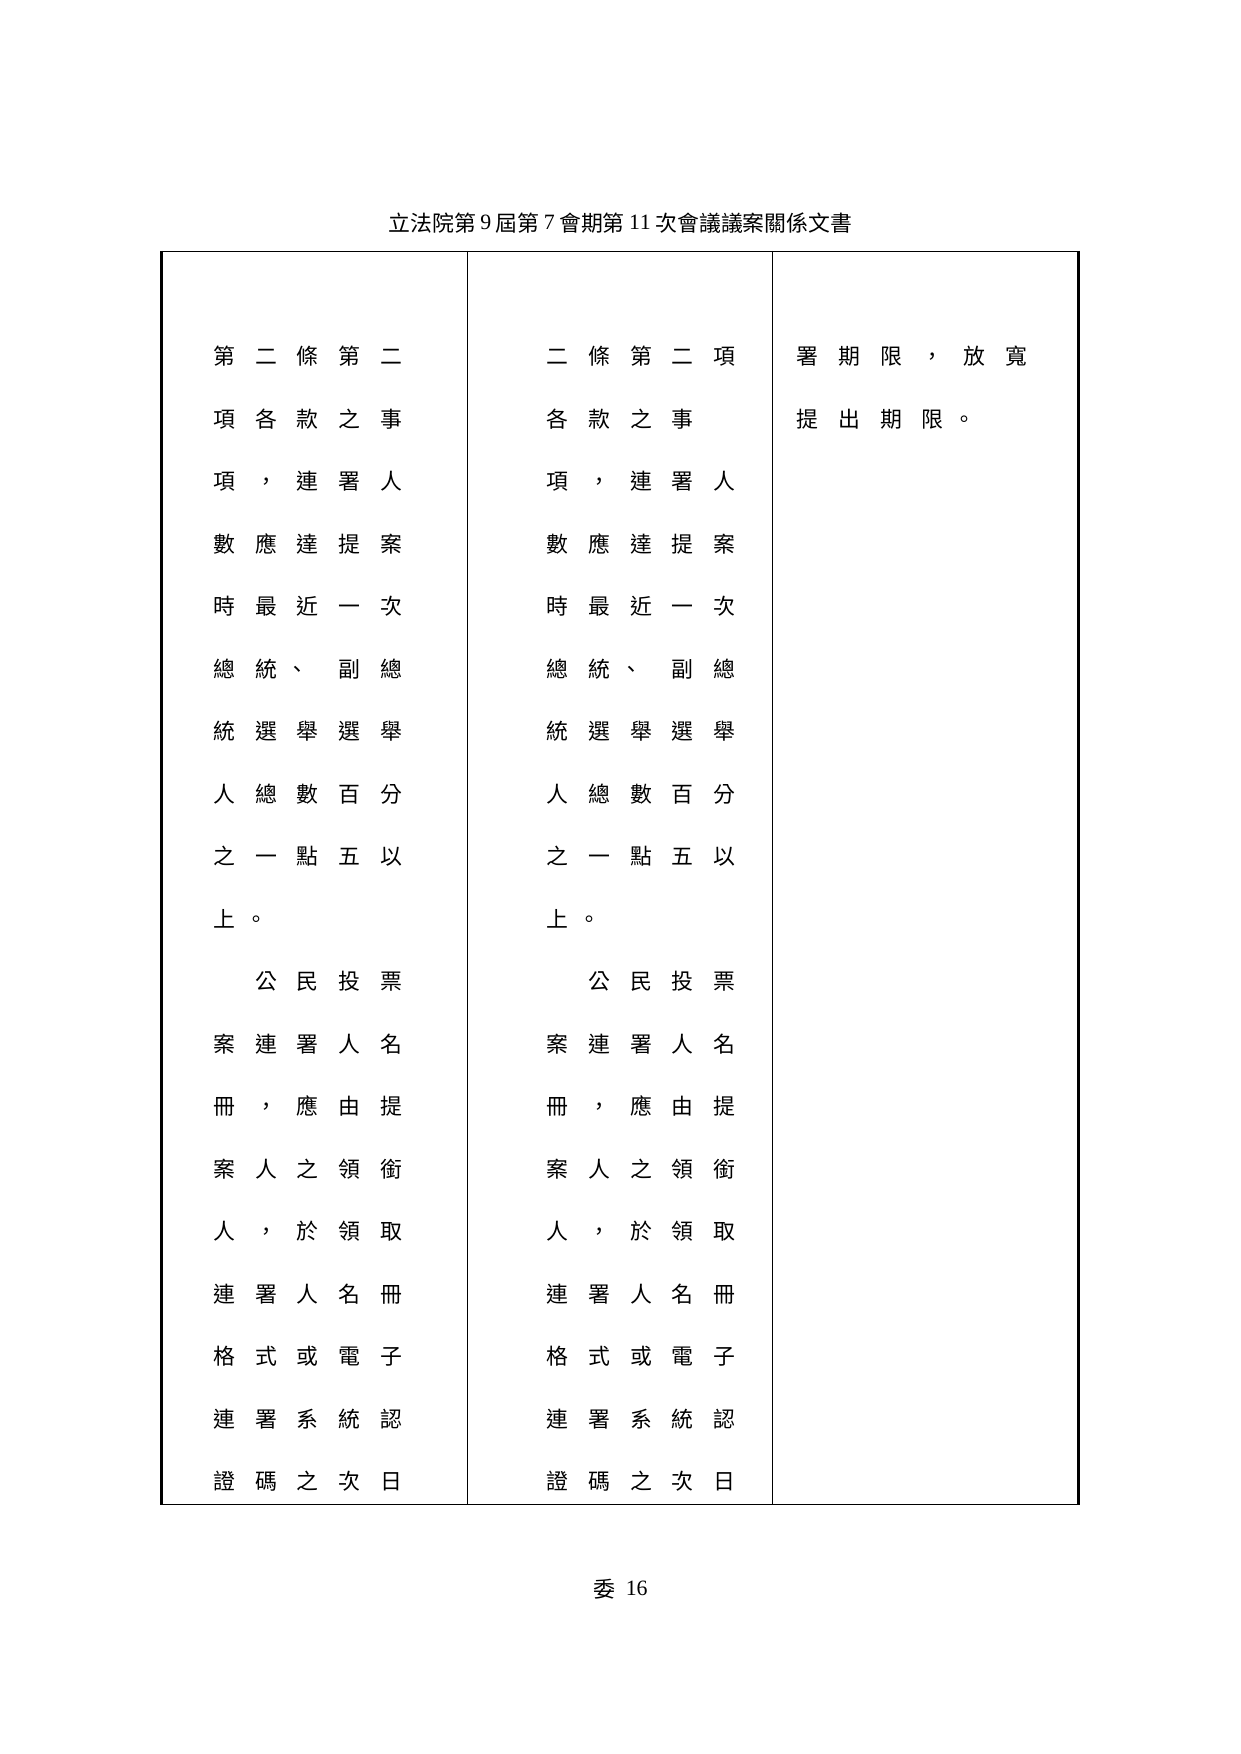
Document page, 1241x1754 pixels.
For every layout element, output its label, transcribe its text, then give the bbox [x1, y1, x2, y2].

table_cell 二條第二項各款之事項，連署人數應達提案時最近一次總統、副總統選舉選舉人總數百分之一點五以上。 公民投票案連署人名冊，應由提案人之領銜人，於領取連署人名冊格式或電子連署系統認證碼之次日 [468, 252, 772, 1504]
table_cell 第二條第二項各款之事項，連署人數應達提案時最近一次總統、副總統選舉選舉人總數百分之一點五以上。 公民投票案連署人名冊，應由提案人之領銜人，於領取連署人名冊格式或電子連署系統認證碼之次日 [163, 252, 467, 1504]
table_cell 署期限，放寬提出期限。 [773, 252, 1077, 1504]
